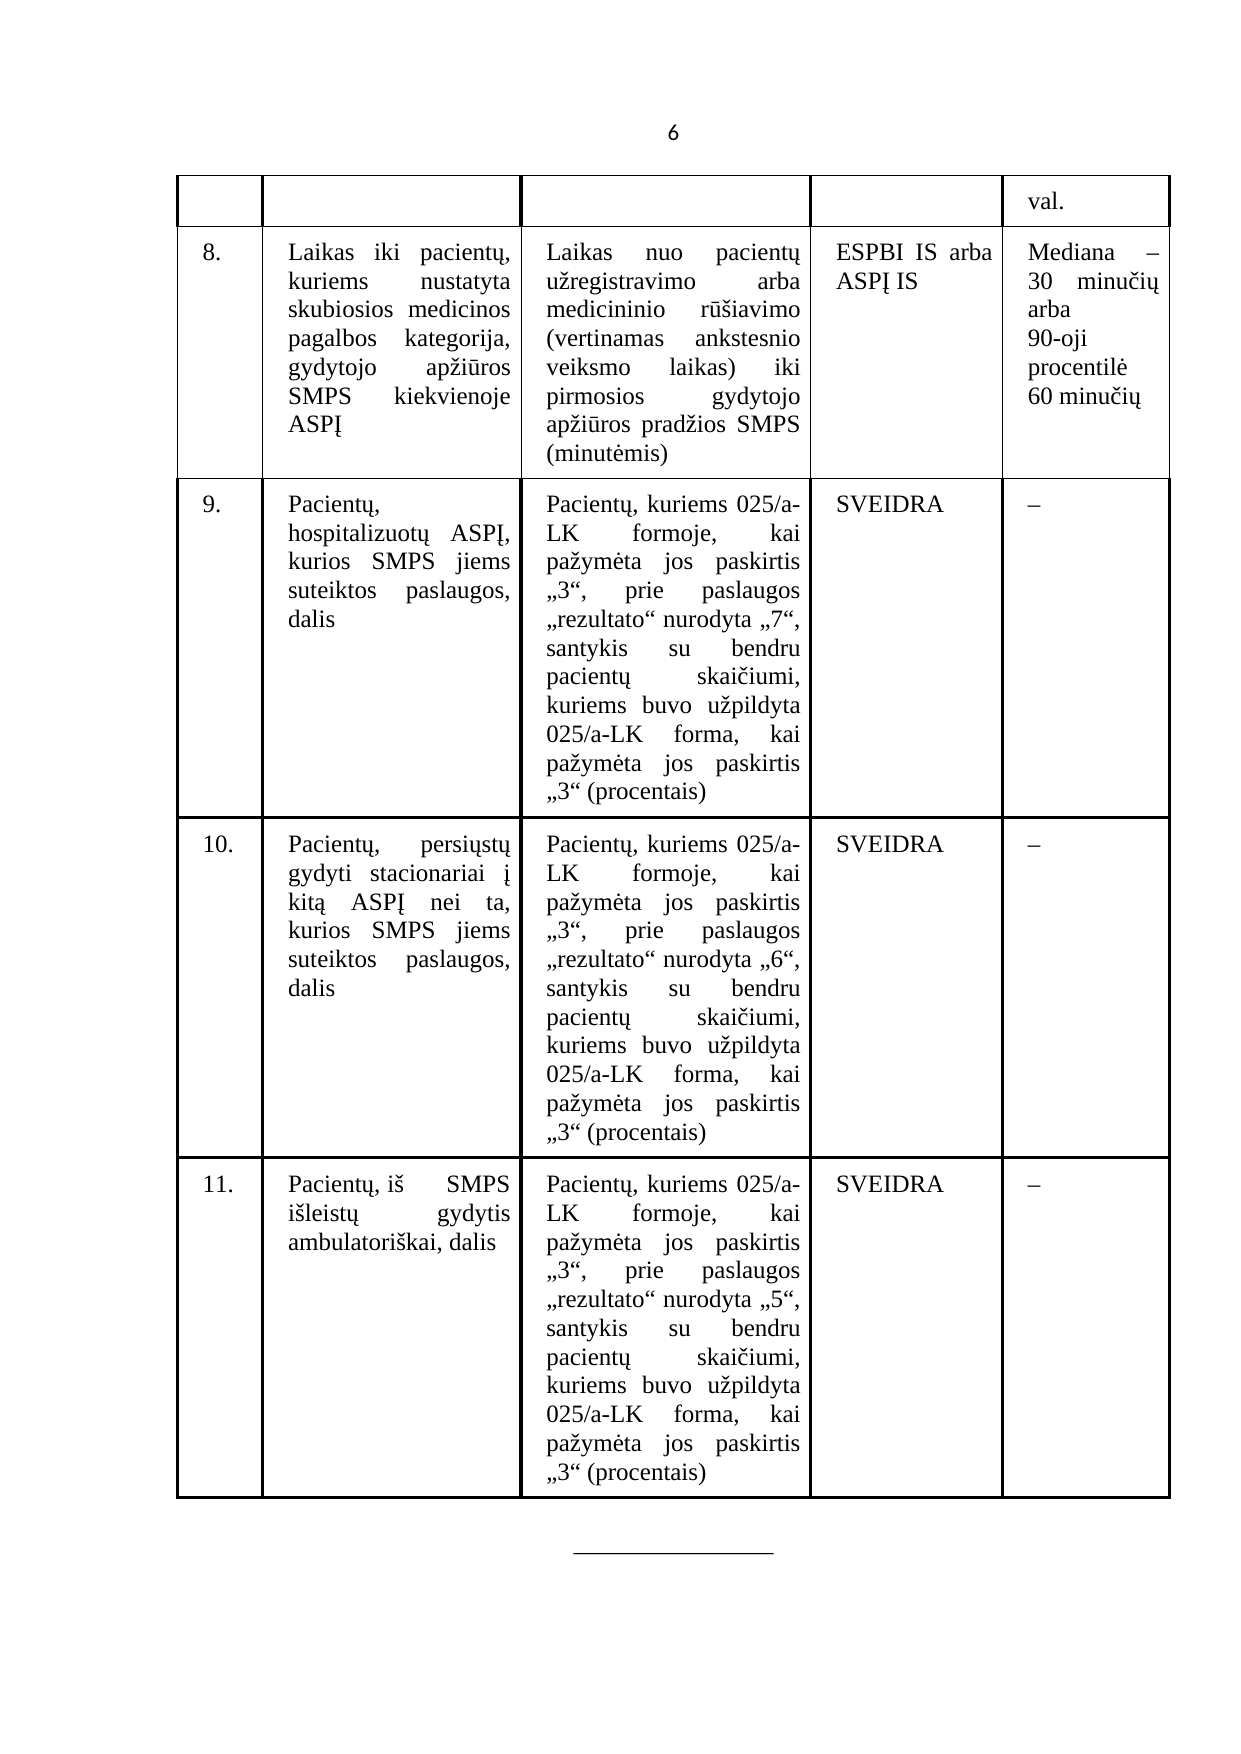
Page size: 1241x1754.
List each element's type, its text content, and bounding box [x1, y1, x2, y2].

table_cell [523, 176, 809, 226]
table_cell 8. [178, 227, 262, 477]
table_cell val. [1004, 176, 1168, 226]
table_cell [179, 176, 261, 226]
table_cell – [1004, 479, 1168, 816]
table_cell [264, 176, 519, 226]
table_cell 9. [179, 479, 261, 816]
table_cell 11. [179, 1159, 261, 1496]
table_cell Pacientų, hospitalizuotų ASPĮ, kurios SMPS jiems suteiktos paslaugos, dalis [264, 479, 519, 816]
table_cell Mediana – 30 minučių arba 90-oji procentilė 60 minučių [1003, 227, 1169, 477]
table_cell – [1004, 1159, 1168, 1496]
table_cell SVEIDRA [812, 819, 1001, 1156]
table_cell Pacientų, kuriems 025/a-LK formoje, kai pažymėta jos paskirtis „3“, prie paslaugos „rezultato“ nurodyta „6“, santykis su bendru pacientų skaičiumi, kuriems buvo užpildyta 025/a-LK forma, kai pažymėta jos paskirtis „3“ (procentais) [523, 819, 809, 1156]
text ________________ [177, 1528, 1169, 1557]
table_cell Laikas nuo pacientų užregistravimo arba medicininio rūšiavimo (vertinamas ankstesnio veiksmo laikas) iki pirmosios gydytojo apžiūros pradžios SMPS (minutėmis) [522, 227, 810, 477]
table_cell Pacientų, kuriems 025/a-LK formoje, kai pažymėta jos paskirtis „3“, prie paslaugos „rezultato“ nurodyta „7“, santykis su bendru pacientų skaičiumi, kuriems buvo užpildyta 025/a-LK forma, kai pažymėta jos paskirtis „3“ (procentais) [523, 479, 809, 816]
table_cell ESPBI IS arba ASPĮ IS [811, 227, 1002, 477]
table_cell SVEIDRA [812, 1159, 1001, 1496]
table_cell [812, 176, 1001, 226]
table_cell Pacientų, iš SMPS išleistų gydytis ambulatoriškai, dalis [264, 1159, 519, 1496]
table_cell SVEIDRA [812, 479, 1001, 816]
table_cell Pacientų, persiųstų gydyti stacionariai į kitą ASPĮ nei ta, kurios SMPS jiems suteiktos paslaugos, dalis [264, 819, 519, 1156]
table_cell 10. [179, 819, 261, 1156]
table_cell Pacientų, kuriems 025/a-LK formoje, kai pažymėta jos paskirtis „3“, prie paslaugos „rezultato“ nurodyta „5“, santykis su bendru pacientų skaičiumi, kuriems buvo užpildyta 025/a-LK forma, kai pažymėta jos paskirtis „3“ (procentais) [523, 1159, 809, 1496]
table_cell Laikas iki pacientų, kuriems nustatyta skubiosios medicinos pagalbos kategorija, gydytojo apžiūros SMPS kiekvienoje ASPĮ [263, 227, 521, 477]
table_cell – [1004, 819, 1168, 1156]
